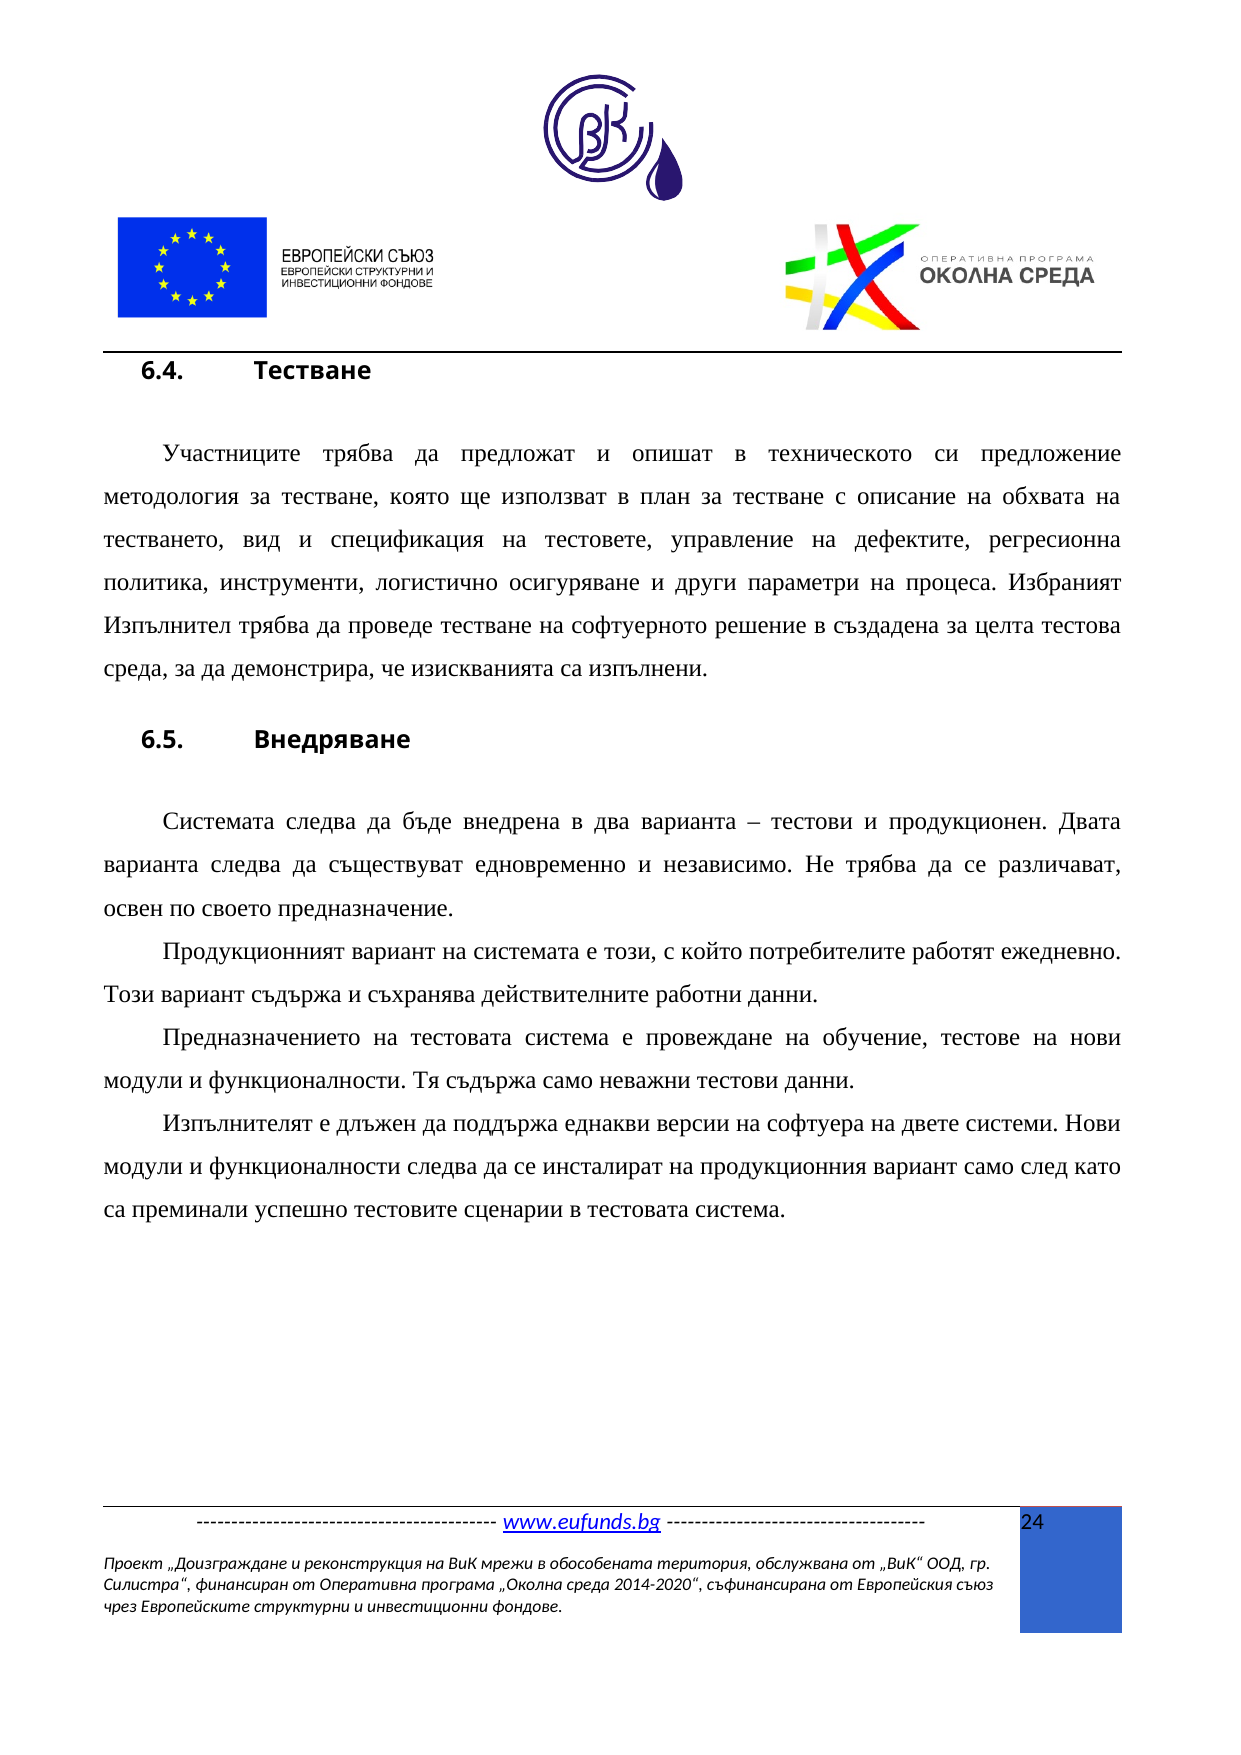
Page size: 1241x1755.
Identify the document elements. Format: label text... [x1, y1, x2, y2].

text Системата следва да бъде внедрена в два варианта – тестови и продукционен. Двата варианта следва да съществуват едновременно и независимо. Не трябва да се различават, освен по своето предназначение. [103, 806, 1122, 921]
text Предназначението на тестовата система е провеждане на обучение, тестове на нови модули и функционалности. Тя съдържа само неважни тестови данни. [103, 1022, 1122, 1094]
text Изпълнителят е длъжен да поддържа еднакви версии на софтуера на двете системи. Нови модули и функционалности следва да се инсталират на продукционния вариант само след като са преминали успешно тестовите сценарии в тестовата система. [103, 1108, 1122, 1223]
text Участниците трябва да предложат и опишат в техническото си предложение методология за тестване, която ще използват в план за тестване с описание на обхвата на тестването, вид и спецификация на тестовете, управление на дефектите, регресионна политика, инструменти, логистично осигуряване и други параметри на процеса. Избраният Изпълнител трябва да проведе тестване на софтуерното решение в създадена за целта тестова среда, за да демонстрира, че изискванията са изпълнени. [103, 438, 1122, 682]
text Продукционният вариант на системата е този, с който потребителите работят ежедневно. Този вариант съдържа и съхранява действителните работни данни. [103, 936, 1122, 1008]
subtitle Внедряване [141, 722, 1122, 756]
subtitle Тестване [141, 353, 1122, 387]
